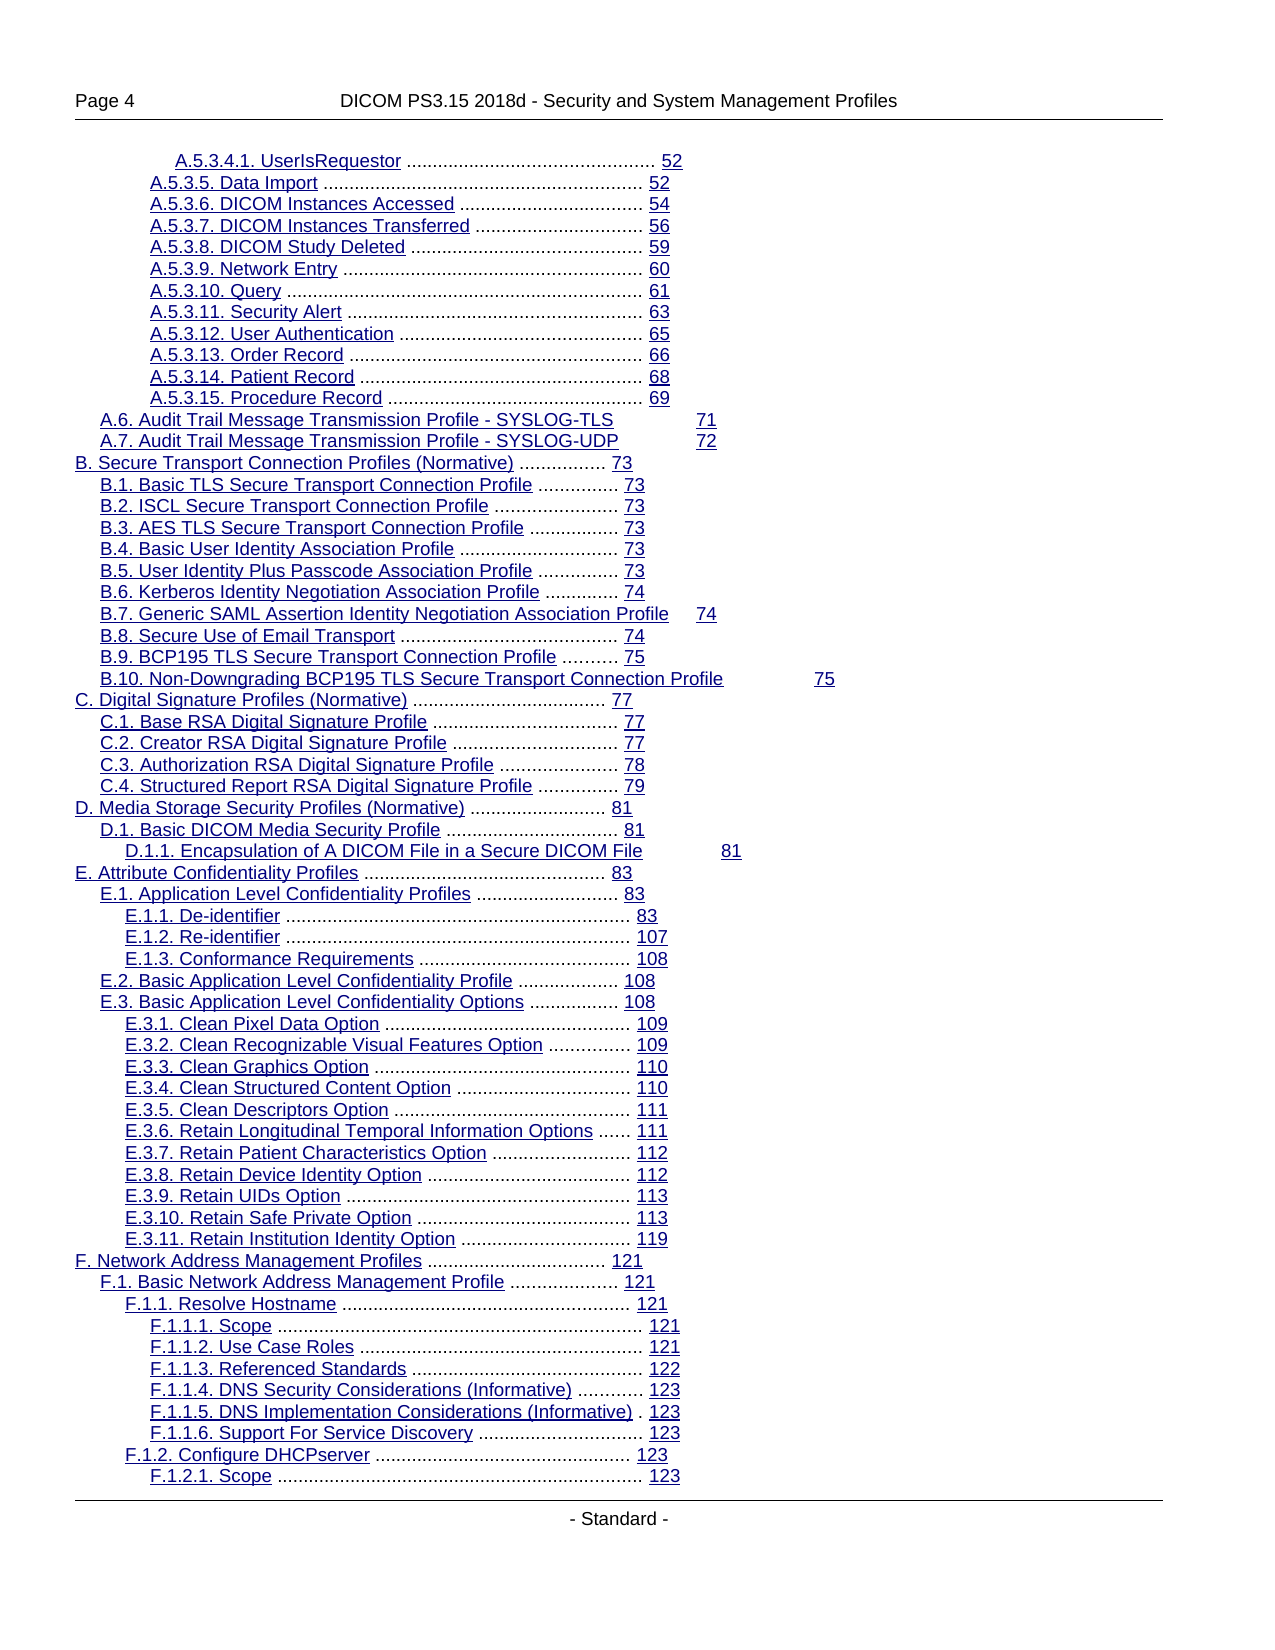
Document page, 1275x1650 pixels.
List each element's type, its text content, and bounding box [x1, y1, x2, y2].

text F.1.1.1. Scope 0 [150, 1314, 1137, 1336]
text E.3.1. Clean Pixel Data Option 0 [125, 1012, 1137, 1034]
text E.1.1. De-identifier 0 [125, 905, 1137, 926]
text A.5.3.8. DICOM Study Deleted 0 [150, 236, 1137, 258]
text F.1.1.3. Referenced Standards 0 [150, 1357, 1137, 1379]
text A.5.3.15. Procedure Record 0 [150, 387, 1137, 409]
text A.6. Audit Trail Message Transmission Profile - SYSLOG-TLS 0 [100, 409, 1137, 430]
text A.5.3.12. User Authentication 0 [150, 322, 1137, 344]
text A.5.3.9. Network Entry 0 [150, 258, 1137, 279]
text F.1.2. Configure DHCPserver 0 [125, 1444, 1137, 1465]
text A.5.3.13. Order Record 0 [150, 344, 1137, 366]
text E.3.5. Clean Descriptors Option 0 [125, 1099, 1137, 1120]
text C. Digital Signature Profiles (Normative) 0 [75, 689, 1137, 711]
text F.1.1.4. DNS Security Considerations (Informative) 0 [150, 1379, 1137, 1401]
text B.2. ISCL Secure Transport Connection Profile 0 [100, 495, 1137, 517]
text E.3.2. Clean Recognizable Visual Features Option 0 [125, 1034, 1137, 1056]
text E.3.9. Retain UIDs Option 0 [125, 1185, 1137, 1207]
text F.1.1.5. DNS Implementation Considerations (Informative) 0 [150, 1401, 1137, 1422]
text D.1. Basic DICOM Media Security Profile 0 [100, 818, 1137, 840]
text F.1. Basic Network Address Management Profile 0 [100, 1271, 1137, 1293]
text F. Network Address Management Profiles 0 [75, 1250, 1137, 1271]
text C.3. Authorization RSA Digital Signature Profile 0 [100, 754, 1137, 775]
text B.3. AES TLS Secure Transport Connection Profile 0 [100, 517, 1137, 538]
text B.8. Secure Use of Email Transport 0 [100, 624, 1137, 646]
text B.4. Basic User Identity Association Profile 0 [100, 538, 1137, 560]
text A.5.3.14. Patient Record 0 [150, 366, 1137, 387]
text E.3.11. Retain Institution Identity Option 0 [125, 1228, 1137, 1250]
text E.1.3. Conformance Requirements 0 [125, 948, 1137, 969]
text C.2. Creator RSA Digital Signature Profile 0 [100, 732, 1137, 754]
text C.4. Structured Report RSA Digital Signature Profile 0 [100, 775, 1137, 797]
text A.5.3.5. Data Import 0 [150, 172, 1137, 193]
text B.6. Kerberos Identity Negotiation Association Profile 0 [100, 581, 1137, 603]
text A.7. Audit Trail Message Transmission Profile - SYSLOG-UDP 0 [100, 430, 1137, 452]
text A.5.3.4.1. UserIsRequestor 0 [175, 150, 1137, 172]
text E.3.6. Retain Longitudinal Temporal Information Options 0 [125, 1120, 1137, 1142]
text A.5.3.6. DICOM Instances Accessed 0 [150, 193, 1137, 215]
text A.5.3.10. Query 0 [150, 279, 1137, 301]
text B.7. Generic SAML Assertion Identity Negotiation Association Profile 0 [100, 603, 1137, 624]
text C.1. Base RSA Digital Signature Profile 0 [100, 711, 1137, 732]
text B.1. Basic TLS Secure Transport Connection Profile 0 [100, 473, 1137, 495]
text E. Attribute Confidentiality Profiles 0 [75, 862, 1137, 883]
text E.3.4. Clean Structured Content Option 0 [125, 1077, 1137, 1099]
text E.1.2. Re-identifier 0 [125, 926, 1137, 948]
text E.3.10. Retain Safe Private Option 0 [125, 1207, 1137, 1228]
text F.1.1. Resolve Hostname 0 [125, 1293, 1137, 1314]
text B.9. BCP195 TLS Secure Transport Connection Profile 0 [100, 646, 1137, 667]
text E.3.8. Retain Device Identity Option 0 [125, 1163, 1137, 1185]
text F.1.1.2. Use Case Roles 0 [150, 1336, 1137, 1357]
text F.1.2.1. Scope 0 [150, 1465, 1137, 1487]
text E.3. Basic Application Level Confidentiality Options 0 [100, 991, 1137, 1012]
text D.1.1. Encapsulation of A DICOM File in a Secure DICOM File 0 [125, 840, 1137, 862]
text D. Media Storage Security Profiles (Normative) 0 [75, 797, 1137, 818]
text A.5.3.7. DICOM Instances Transferred 0 [150, 215, 1137, 236]
text B. Secure Transport Connection Profiles (Normative) 0 [75, 452, 1137, 473]
text A.5.3.11. Security Alert 0 [150, 301, 1137, 322]
text E.3.3. Clean Graphics Option 0 [125, 1056, 1137, 1077]
text E.2. Basic Application Level Confidentiality Profile 0 [100, 969, 1137, 991]
text E.1. Application Level Confidentiality Profiles 0 [100, 883, 1137, 905]
text E.3.7. Retain Patient Characteristics Option 0 [125, 1142, 1137, 1163]
text B.10. Non-Downgrading BCP195 TLS Secure Transport Connection Profile 0 [100, 667, 1137, 689]
text F.1.1.6. Support For Service Discovery 0 [150, 1422, 1137, 1444]
text B.5. User Identity Plus Passcode Association Profile 0 [100, 560, 1137, 581]
